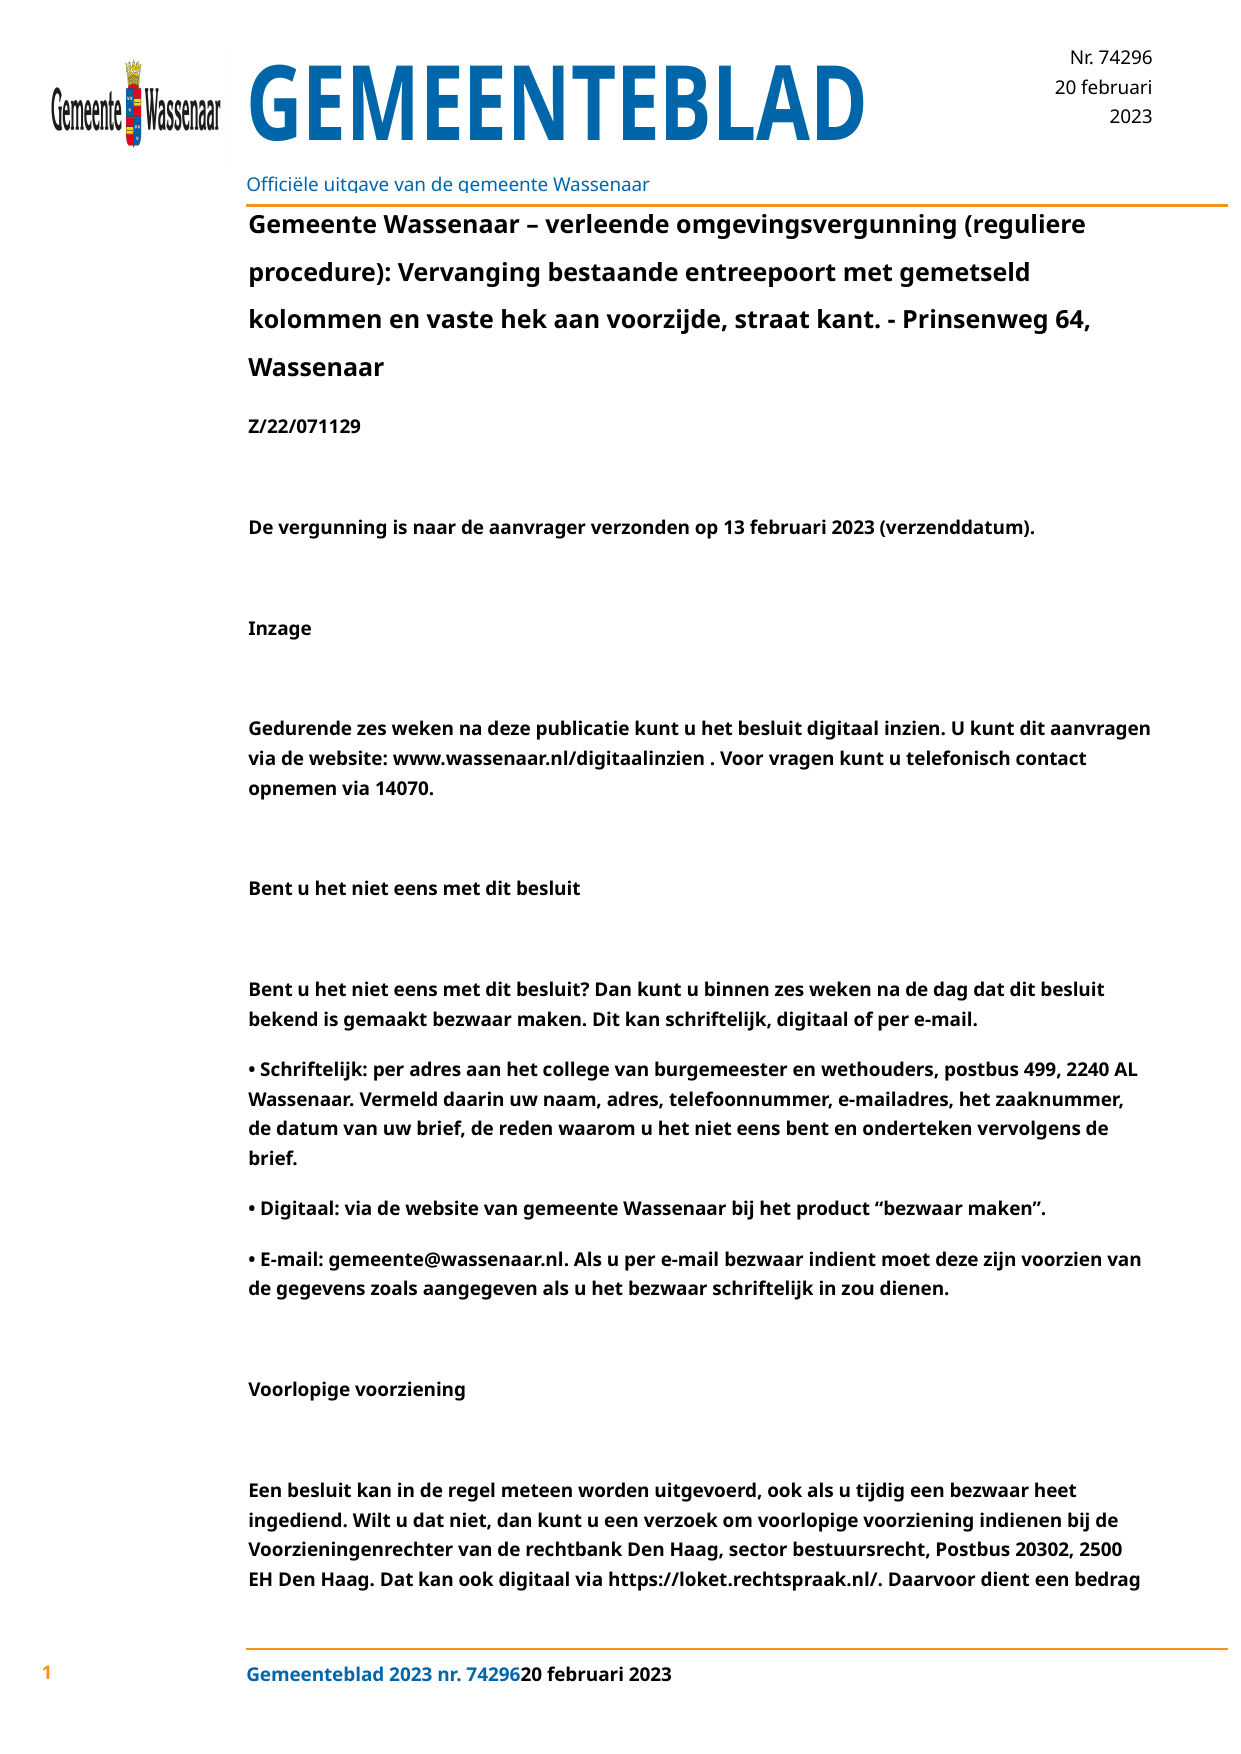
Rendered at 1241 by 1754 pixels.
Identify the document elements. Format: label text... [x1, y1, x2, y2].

text • Schriftelijk: per adres aan het college van burgemeester en wethouders, postbus 499, 2240 AL Wassenaar. Vermeld daarin uw naam, adres, telefoonnummer, e-mailadres, het zaaknummer, de datum van uw brief, de reden waarom u het niet eens bent en onderteken vervolgens de brief. [248, 1056, 1152, 1171]
text Inzage [248, 615, 1152, 641]
text Z/22/071129 [248, 413, 1152, 439]
text Bent u het niet eens met dit besluit? Dan kunt u binnen zes weken na de dag dat dit besluit bekend is gemaakt bezwaar maken. Dit kan schriftelijk, digitaal of per e-mail. [248, 976, 1152, 1032]
text Voorlopige voorziening [248, 1376, 1152, 1402]
text • E-mail: gemeente@wassenaar.nl. Als u per e-mail bezwaar indient moet deze zijn voorzien van de gegevens zoals aangegeven als u het bezwaar schriftelijk in zou dienen. [248, 1246, 1152, 1301]
text • Digitaal: via de website van gemeente Wassenaar bij het product “bezwaar maken”. [248, 1196, 1152, 1221]
text Bent u het niet eens met dit besluit [248, 876, 1152, 901]
picture [41, 47, 231, 172]
text Een besluit kan in de regel meteen worden uitgevoerd, ook als u tijdig een bezwaar heet ingediend. Wilt u dat niet, dan kunt u een verzoek om voorlopige voorziening indienen bij de Voorzieningenrechter van de rechtbank Den Haag, sector bestuursrecht, Postbus 20302, 2500 EH Den Haag. Dat kan ook digitaal via https://loket.rechtspraak.nl/. Daarvoor dient een bedrag [248, 1477, 1152, 1592]
text Gemeente Wassenaar – verleende omgevingsvergunning (reguliere procedure): Vervanging bestaande entreepoort met gemetseld kolommen en vaste hek aan voorzijde, straat kant. - Prinsenweg 64, Wassenaar [248, 207, 1152, 384]
text Gedurende zes weken na deze publicatie kunt u het besluit digitaal inzien. U kunt dit aanvragen via de website: www.wassenaar.nl/digitaalinzien . Voor vragen kunt u telefonisch contact opnemen via 14070. [248, 716, 1152, 801]
text De vergunning is naar de aanvrager verzonden op 13 februari 2023 (verzenddatum). [248, 514, 1152, 540]
